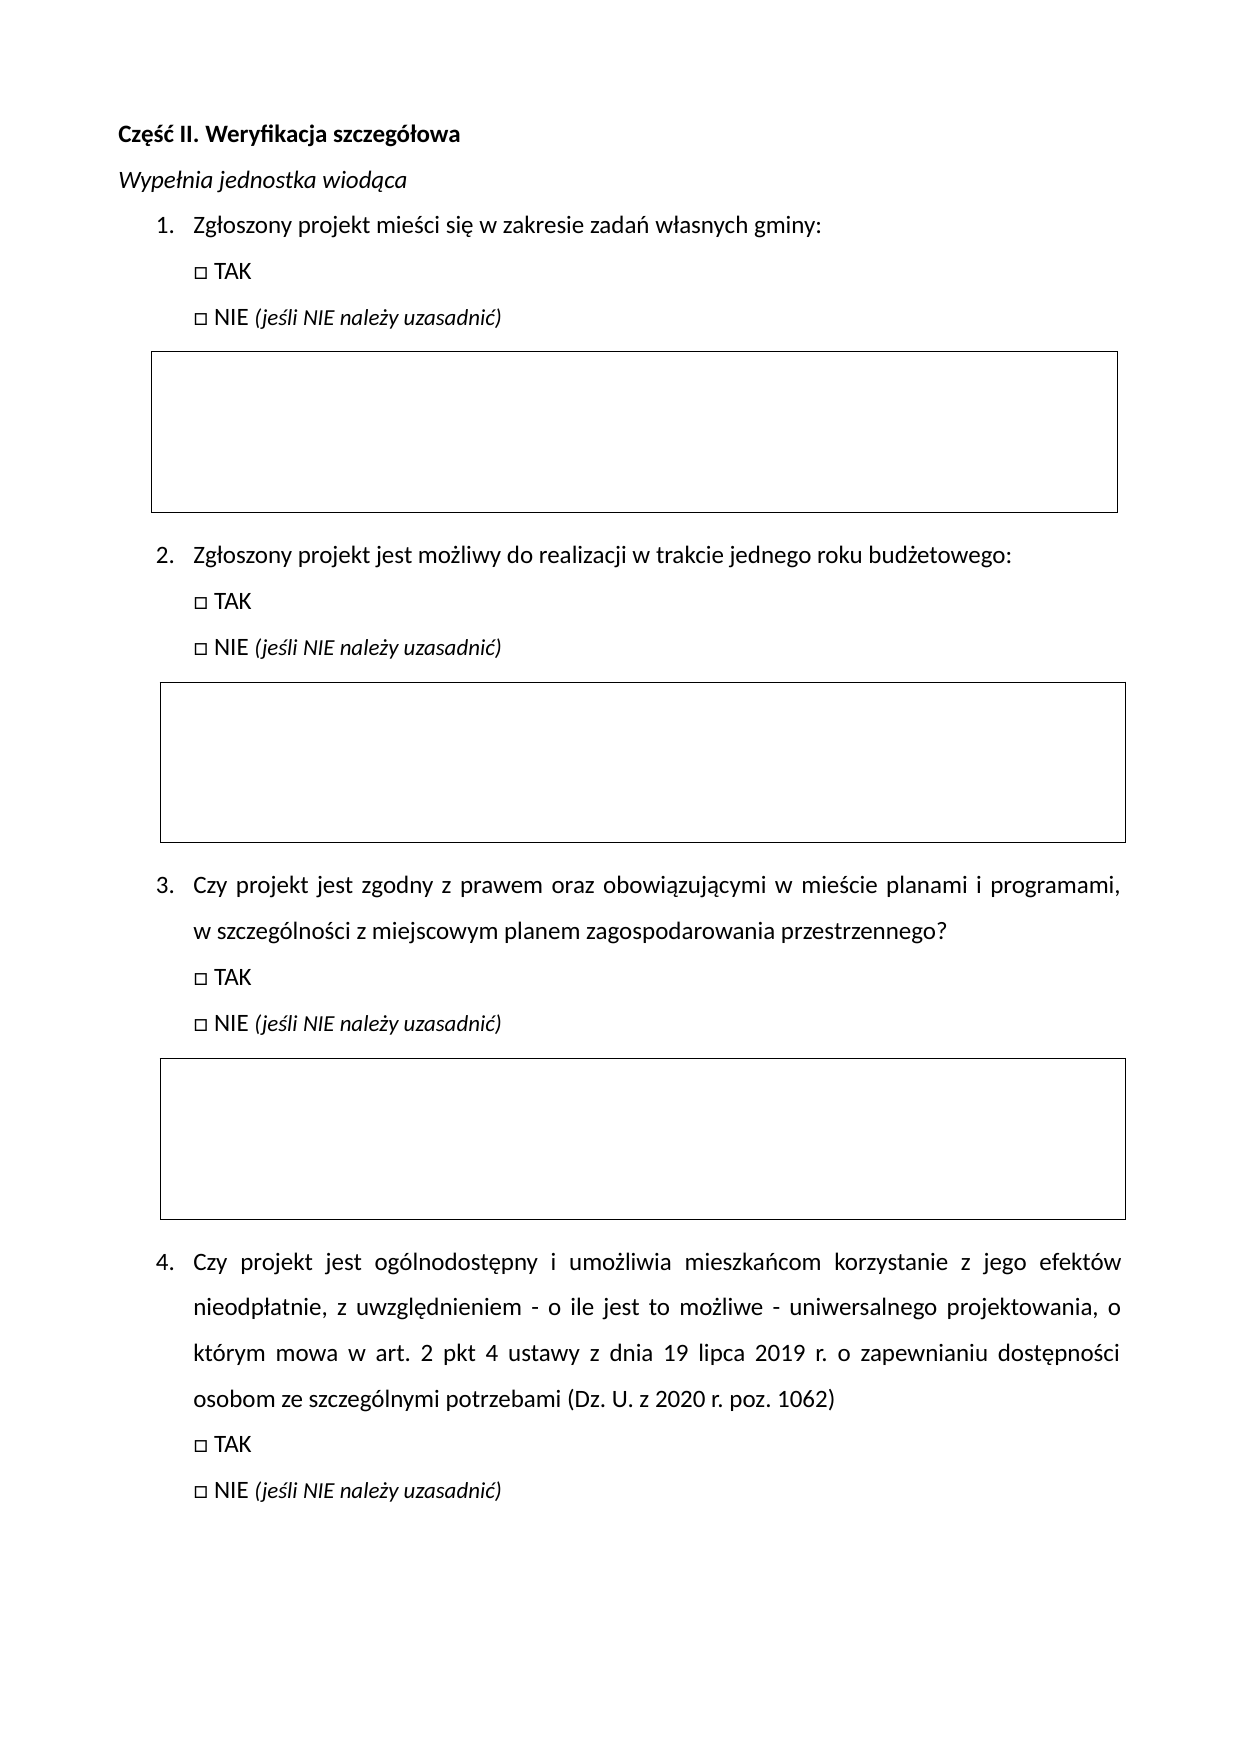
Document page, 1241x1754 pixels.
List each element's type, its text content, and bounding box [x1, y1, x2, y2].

list Zgłoszony projekt jest możliwy do realizacji w trakcie jednego roku budżetowego: [156, 347, 1122, 570]
list [161, 683, 1125, 842]
list [152, 352, 1117, 512]
list □ TAK [156, 255, 1122, 286]
text Wypełnia jednostka wiodąca [118, 164, 1122, 194]
list Zgłoszony projekt mieści się w zakresie zadań własnych gminy: [156, 209, 1122, 240]
list □ NIE (jeśli NIE należy uzasadnić) [156, 1474, 1122, 1505]
text Część II. Weryfikacja szczegółowa [118, 118, 1122, 149]
list □ TAK [156, 961, 1122, 991]
list [161, 1059, 1125, 1219]
list □ NIE (jeśli NIE należy uzasadnić) [156, 631, 1122, 661]
list Czy projekt jest zgodny z prawem oraz obowiązującymi w mieście planami i programami, w szczególności z miejscowym planem zagospodarowania przestrzennego? [156, 676, 1122, 946]
list Czy projekt jest ogólnodostępny i umożliwia mieszkańcom korzystanie z jego efektów nieodpłatnie, z uwzględnieniem - o ile jest to możliwe - uniwersalnego projektowania, o którym mowa w art. 2 pkt 4 ustawy z dnia 19 lipca 2019 r. o zapewnianiu dostępności osobom ze szczególnymi potrzebami (Dz. U. z 2020 r. poz. 1062) [156, 1052, 1122, 1413]
list □ NIE (jeśli NIE należy uzasadnić) [156, 301, 1122, 332]
list □ NIE (jeśli NIE należy uzasadnić) [156, 1007, 1122, 1037]
list □ TAK [156, 1429, 1122, 1459]
list □ TAK [156, 585, 1122, 615]
